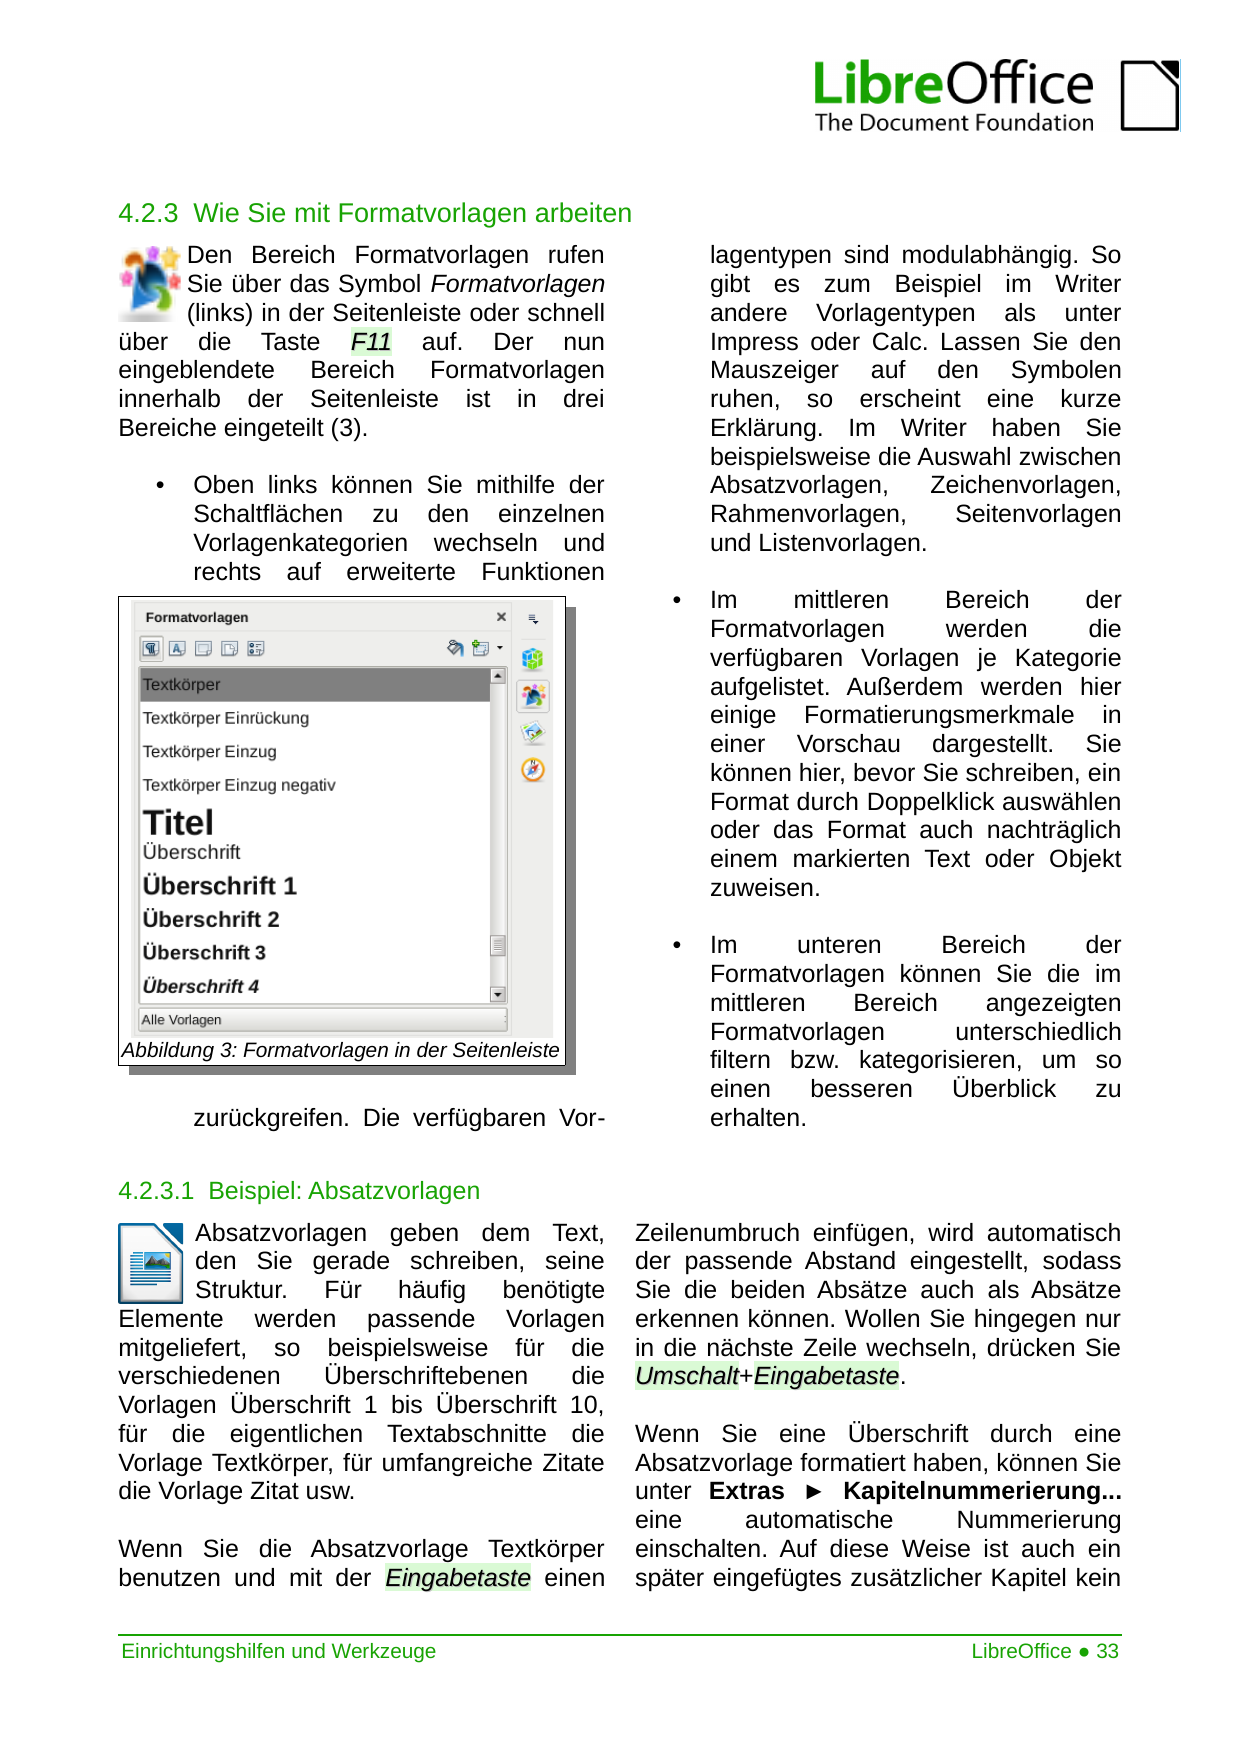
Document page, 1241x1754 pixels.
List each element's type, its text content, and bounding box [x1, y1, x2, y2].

picture [118, 1223, 184, 1304]
subtitle Wie Sie mit Formatvorlagen arbeiten [118, 170, 1122, 228]
list Oben links können Sie mithilfe der Schaltflächen zu den einzelnen Vorlagenkategorien wechseln und rechts auf erweiterte Funktionen zurückgreifen. Die verfügbaren Vor­lagentypen sind modulabhängig. So gibt es zum Beispiel im Writer andere Vorlagentypen als unter Impress oder Calc. Lassen Sie den Mauszeiger auf den Symbolen ruhen, so erscheint eine kurze Erklärung. Im Writer haben Sie beispielsweise die Auswahl zwischen Absatzvorlagen, Zeichenvorlagen, Rahmenvorlagen, Seitenvorlagen und Listenvorlagen. [119, 597, 565, 1065]
text Absatzvorlagen geben dem Text, den Sie gerade schreiben, seine Struktur. Für häufig benötigte Elemente werden passende Vorlagen mitgeliefert, so beispielsweise für die verschiedenen Überschriftebenen die Vorlagen Überschrift 1 bis Überschrift 10, für die eigentlichen Textabschnitte die Vorlage Textkörper, für umfangreiche Zitate die Vorlage Zitat usw. [118, 1217, 605, 1505]
list Oben links können Sie mithilfe der Schaltflächen zu den einzelnen Vorlagenkategorien wechseln und rechts auf erweiterte Funktionen zurückgreifen. Die verfügbaren Vor­lagentypen sind modulabhängig. So gibt es zum Beispiel im Writer andere Vorlagentypen als unter Impress oder Calc. Lassen Sie den Mauszeiger auf den Symbolen ruhen, so erscheint eine kurze Erklärung. Im Writer haben Sie beispielsweise die Auswahl zwischen Absatzvorlagen, Zeichenvorlagen, Rahmenvorlagen, Seitenvorlagen und Listenvorlagen. [672, 241, 1122, 557]
subtitle Beispiel: Absatzvorlagen [118, 1175, 1122, 1205]
list Im mittleren Bereich der Formatvorlagen werden die verfügbaren Vorlagen je Kategorie aufgelistet. Außerdem werden hier einige Formatierungsmerkmale in einer Vorschau dargestellt. Sie können hier, bevor Sie schreiben, ein Format durch Doppelklick auswählen oder das Format auch nachträglich einem markierten Text oder Objekt zuweisen. [672, 582, 1122, 902]
text Wenn Sie eine Überschrift durch eine Absatzvorlage formatiert haben, können Sie unter Extras ► Kapitelnummerierung... eine automatische Nummerierung einschalten. Auf diese Weise ist auch ein später eingefügtes zusätzlicher Kapitel kein [635, 1415, 1122, 1591]
list Abbildung 3: Formatvorlagen in der Seitenleiste [121, 1038, 562, 1062]
list Oben links können Sie mithilfe der Schaltflächen zu den einzelnen Vorlagenkategorien wechseln und rechts auf erweiterte Funktionen zurückgreifen. Die verfügbaren Vor­lagentypen sind modulabhängig. So gibt es zum Beispiel im Writer andere Vorlagentypen als unter Impress oder Calc. Lassen Sie den Mauszeiger auf den Symbolen ruhen, so erscheint eine kurze Erklärung. Im Writer haben Sie beispielsweise die Auswahl zwischen Absatzvorlagen, Zeichenvorlagen, Rahmenvorlagen, Seitenvorlagen und Listenvorlagen. [156, 467, 605, 1132]
text Den Bereich Formatvorlagen rufen Sie über das Symbol Formatvorlagen (links) in der Seitenleiste oder schnell über die Taste F11 auf. Der nun eingeblendete Bereich Formatvorlagen innerhalb der Seitenleiste ist in drei Bereiche eingeteilt (Abbildung 3). [118, 241, 605, 442]
picture [130, 599, 554, 1038]
text Wenn Sie die Absatzvorlage Textkörper benutzen und mit der Eingabetaste einen Zeilenumbruch einfügen, wird automatisch der passende Abstand eingestellt, sodass Sie die beiden Absätze auch als Absätze erkennen können. Wollen Sie hingegen nur in die nächste Zeile wechseln, drücken Sie Umschalt+Eingabetaste. [118, 1530, 605, 1591]
text Wenn Sie die Absatzvorlage Textkörper benutzen und mit der Eingabetaste einen Zeilenumbruch einfügen, wird automatisch der passende Abstand eingestellt, sodass Sie die beiden Absätze auch als Absätze erkennen können. Wollen Sie hingegen nur in die nächste Zeile wechseln, drücken Sie Umschalt+Eingabetaste. [635, 1217, 1122, 1390]
picture [118, 246, 181, 322]
picture [814, 59, 1181, 132]
list Im unteren Bereich der Formatvorlagen können Sie die im mittleren Bereich angezeigten Formatvorlagen unterschiedlich filtern bzw. kategorisieren, um so einen besseren Überblick zu erhalten. [672, 927, 1122, 1132]
